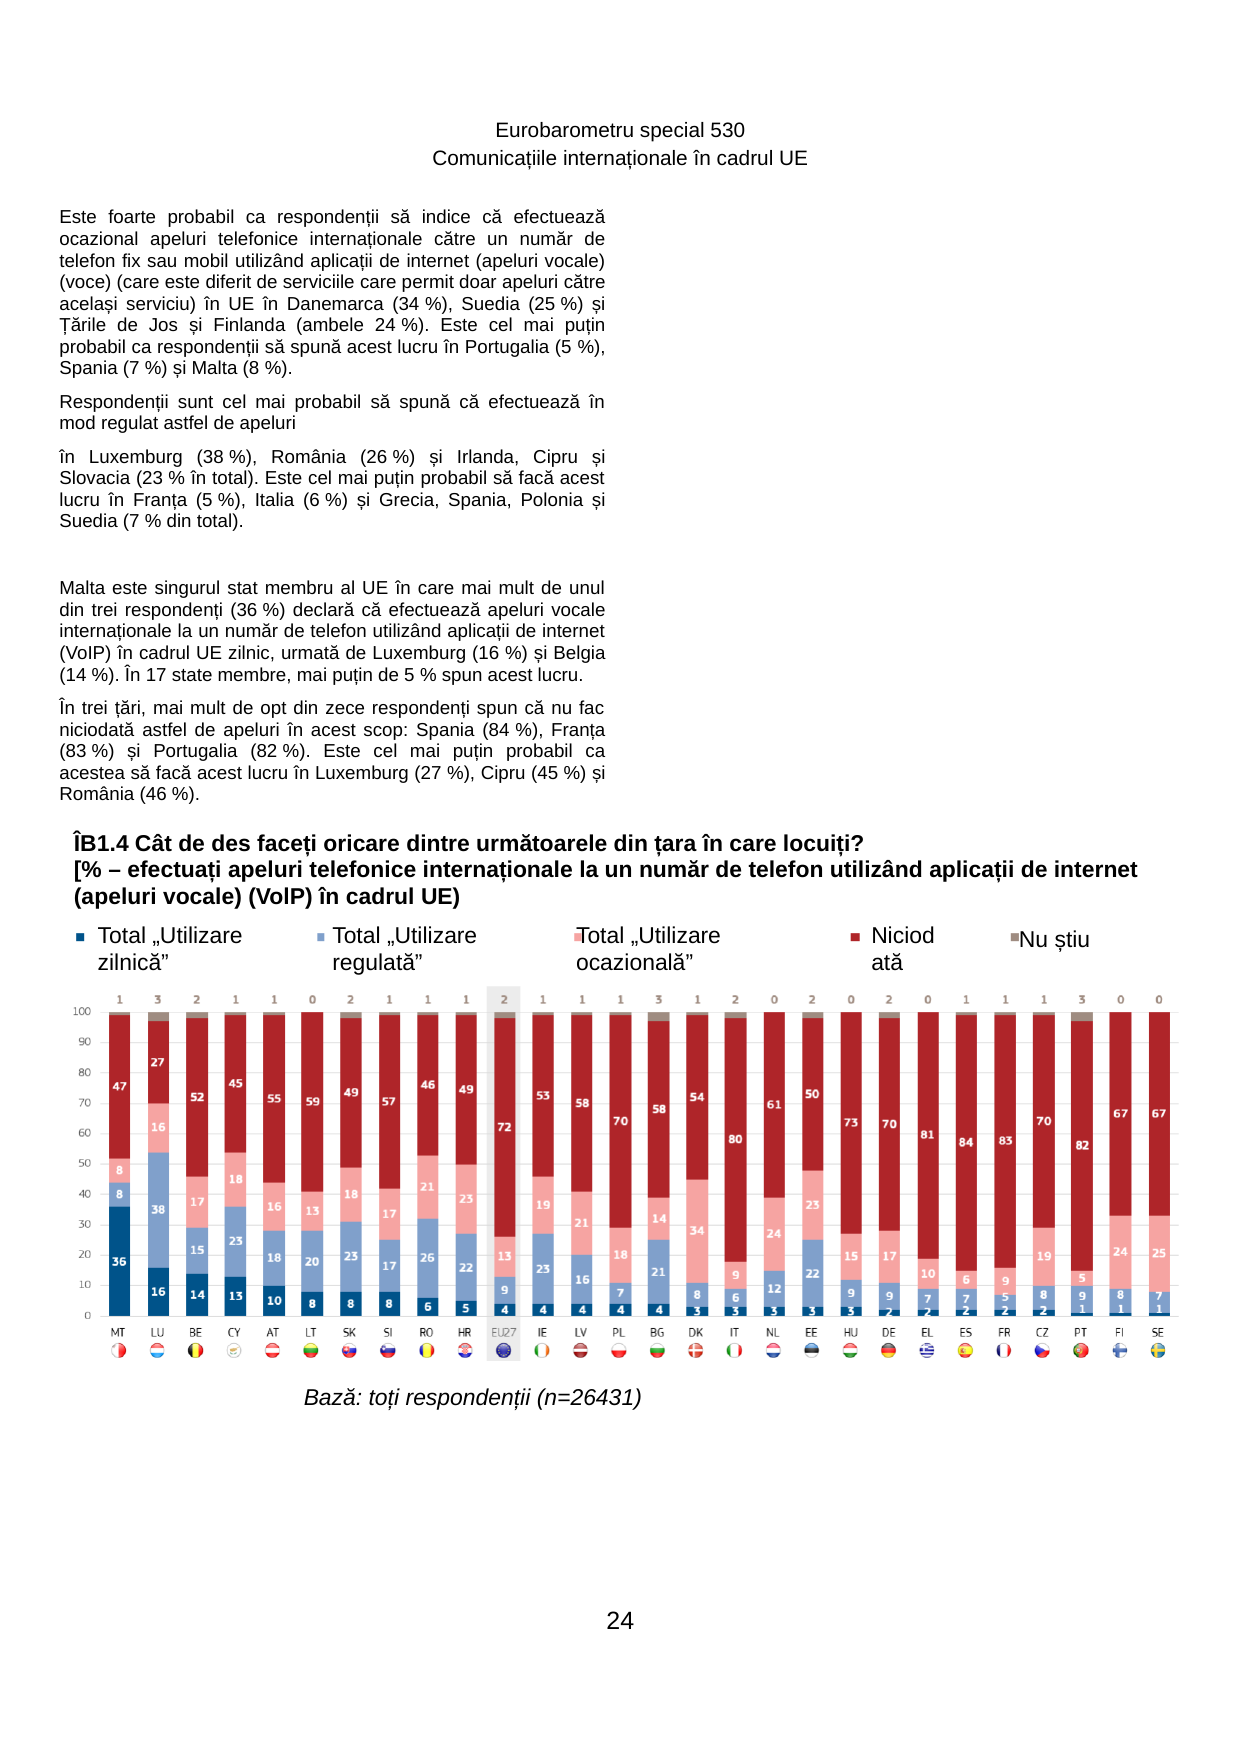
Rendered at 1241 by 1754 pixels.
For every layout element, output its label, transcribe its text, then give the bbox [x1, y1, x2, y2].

text În trei țări, mai mult de opt din zece respondenți spun că nu fac niciodată astfel de apeluri în acest scop: Spania (84 %), Franța (83 %) și Portugalia (82 %). Este cel mai puțin probabil ca acestea să facă acest lucru în Luxemburg (27 %), Cipru (45 %) și România (46 %). [59, 697, 605, 805]
picture [60, 979, 1183, 1364]
picture [66, 918, 1019, 959]
text în Luxemburg (38 %), România (26 %) și Irlanda, Cipru și Slovacia (23 % în total). Este cel mai puțin probabil să facă acest lucru în Franța (5 %), Italia (6 %) și Grecia, Spania, Polonia și Suedia (7 % din total). [59, 446, 605, 532]
text Respondenții sunt cel mai probabil să spună că efectuează în mod regulat astfel de apeluri [59, 391, 605, 434]
text Malta este singurul stat membru al UE în care mai mult de unul din trei respondenți (36 %) declară că efectuează apeluri vocale internaționale la un număr de telefon utilizând aplicații de internet (VoIP) în cadrul UE zilnic, urmată de Luxemburg (16 %) și Belgia (14 %). În 17 state membre, mai puțin de 5 % spun acest lucru. [59, 577, 605, 685]
text Este foarte probabil ca respondenții să indice că efectuează ocazional apeluri telefonice internaționale către un număr de telefon fix sau mobil utilizând aplicații de internet (apeluri vocale) (voce) (care este diferit de serviciile care permit doar apeluri către același serviciu) în UE în Danemarca (34 %), Suedia (25 %) și Țările de Jos și Finlanda (ambele 24 %). Este cel mai puțin probabil ca respondenții să spună acest lucru în Portugalia (5 %), Spania (7 %) și Malta (8 %). [59, 206, 605, 379]
